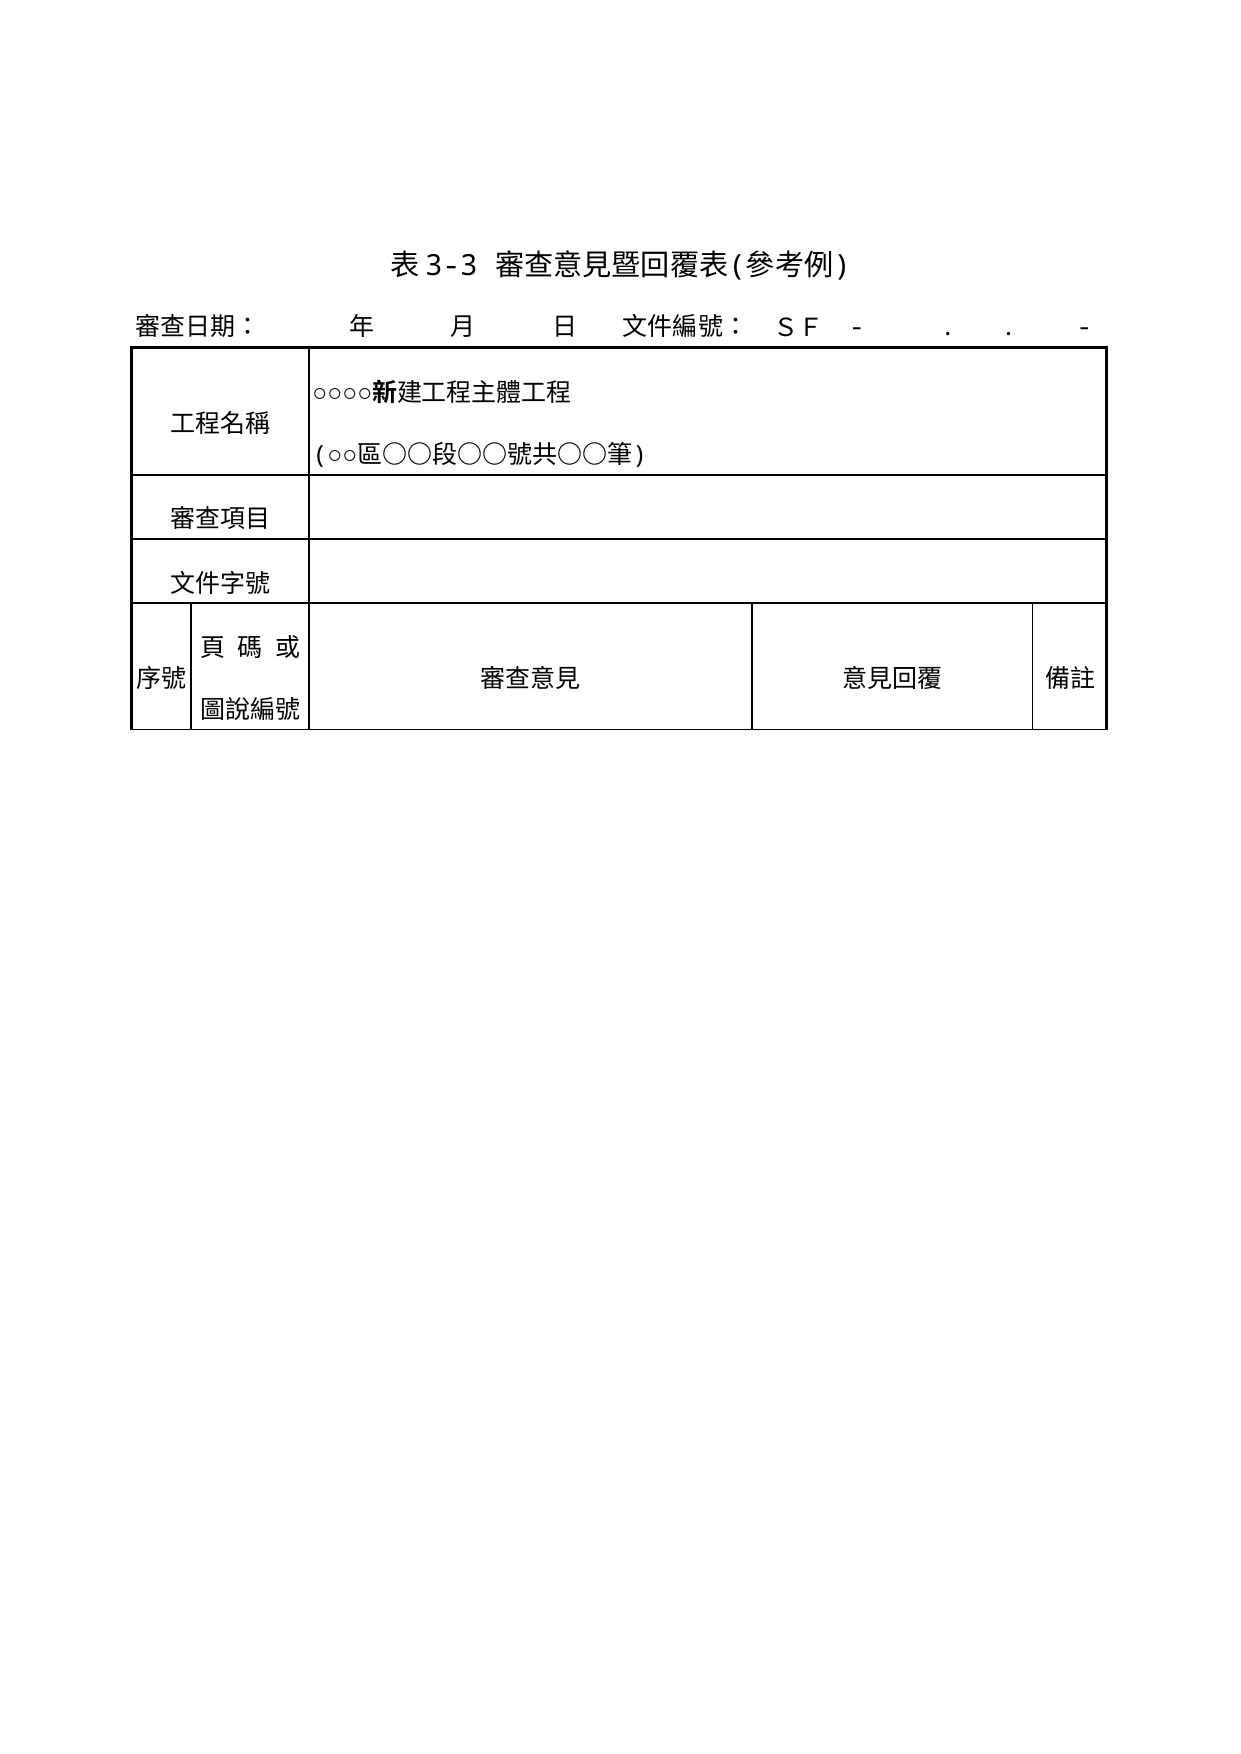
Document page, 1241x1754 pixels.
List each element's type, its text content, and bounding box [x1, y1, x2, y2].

table_header 文件編號： ＳＦ - . . - [619, 283, 1107, 346]
text 表3-3 審查意見暨回覆表(參考例) [187, 221, 1053, 283]
table_cell 序號 [133, 604, 190, 728]
table_cell 審查項目 [133, 476, 308, 538]
table_cell 審查意見 [310, 604, 751, 728]
table_cell 意見回覆 [753, 604, 1032, 728]
table_cell 頁 碼 或 圖說編號 [192, 604, 308, 728]
table_cell [310, 476, 1105, 538]
table_cell 工程名稱 [133, 349, 308, 474]
table_cell ○○○○新建工程主體工程 (○○區○○段○○號共○○筆) [310, 349, 1105, 474]
table_header 審查日期： 年 月 日 [132, 283, 619, 346]
table_cell 備註 [1033, 604, 1105, 728]
table_cell [310, 540, 1105, 602]
table_cell 文件字號 [133, 540, 308, 602]
